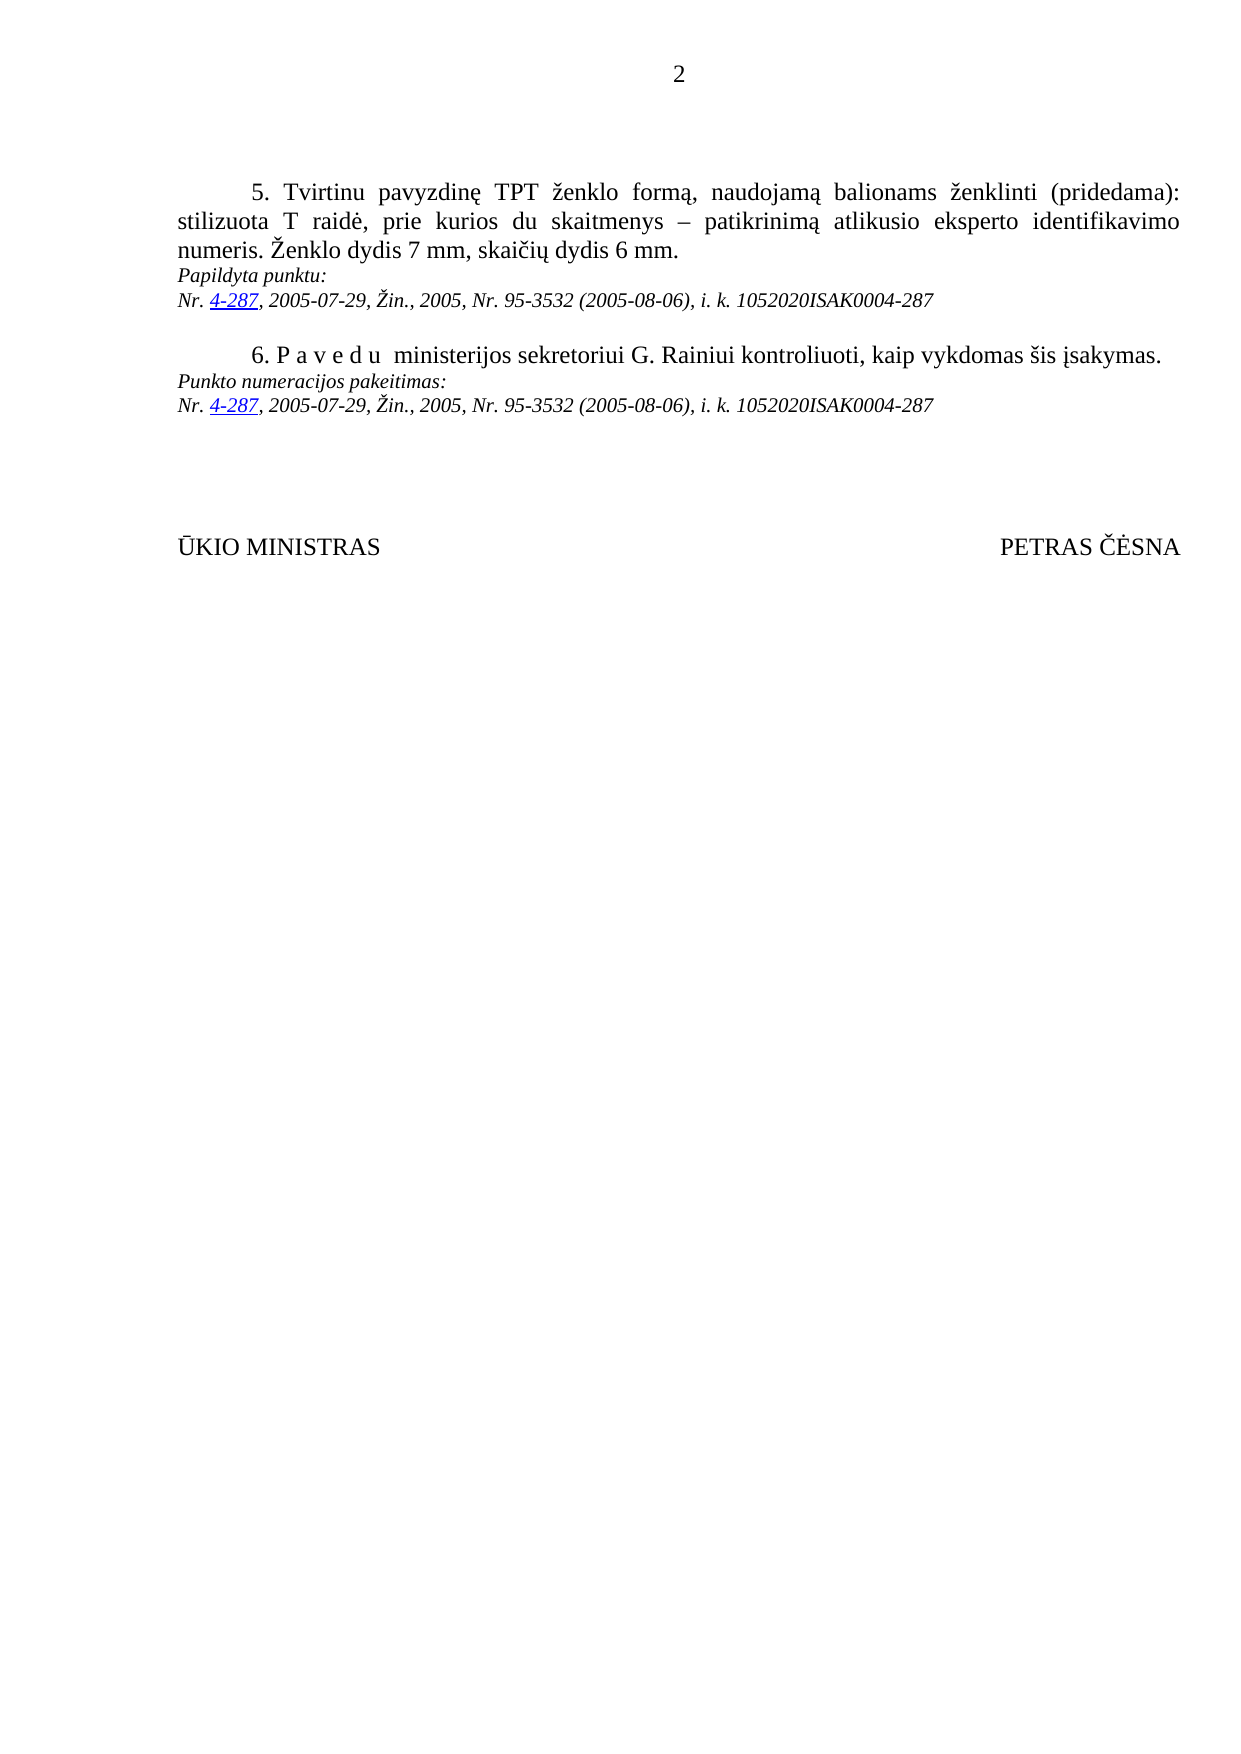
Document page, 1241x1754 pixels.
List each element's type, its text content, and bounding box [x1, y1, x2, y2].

text Nr. 4-287, 2005-07-29, Žin., 2005, Nr. 95-3532 (2005-08-06), i. k. 1052020ISAK0004-287 [177, 287, 1181, 312]
text Ūkio ministras Petras Čėsna [177, 532, 1181, 561]
text Nr. 4-287, 2005-07-29, Žin., 2005, Nr. 95-3532 (2005-08-06), i. k. 1052020ISAK0004-287 [177, 393, 1181, 417]
text 5. Tvirtinu pavyzdinę TPT ženklo formą, naudojamą balionams ženklinti (pridedama): stilizuota T raidė, prie kurios du skaitmenys – patikrinimą atlikusio eksperto identifikavimo numeris. Ženklo dydis 7 mm, skaičių dydis 6 mm. [177, 177, 1181, 263]
text Papildyta punktu: [177, 263, 1181, 287]
text 6. Pavedu ministerijos sekretoriui G. Rainiui kontroliuoti, kaip vykdomas šis įsakymas. [177, 340, 1181, 369]
text Punkto numeracijos pakeitimas: [177, 369, 1181, 393]
